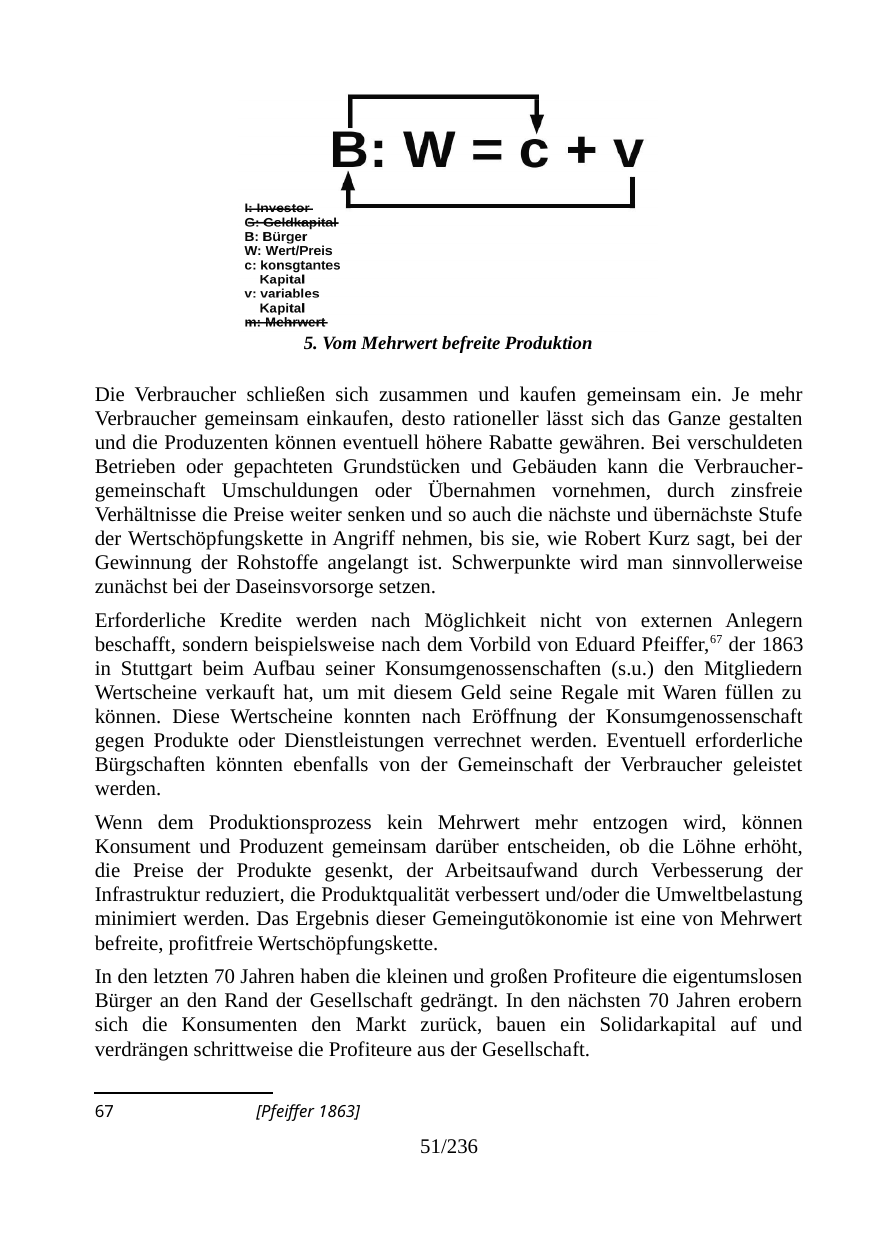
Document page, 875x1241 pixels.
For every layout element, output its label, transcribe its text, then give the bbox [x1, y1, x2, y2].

text Die Verbraucher schließen sich zusammen und kaufen gemeinsam ein. Je mehr Verbraucher gemeinsam einkaufen, desto rationeller lässt sich das Ganze gestalten und die Produzenten können eventuell höhere Rabatte gewähren. Bei verschuldeten Betrieben oder gepachteten Grundstücken und Gebäuden kann die Verbraucher­gemeinschaft Umschuldungen oder Übernahmen vornehmen, durch zinsfreie Verhältnisse die Preise weiter senken und so auch die nächste und übernächste Stufe der Wertschöpfungskette in Angriff nehmen, bis sie, wie Robert Kurz sagt, bei der Gewinnung der Rohstoffe angelangt ist. Schwerpunkte wird man sinnvollerweise zunächst bei der Daseinsvorsorge setzen. [94, 381, 803, 598]
text Erforderliche Kredite werden nach Möglichkeit nicht von externen Anlegern beschafft, sondern beispielsweise nach dem Vorbild von Eduard Pfeiffer, der 1863 in Stuttgart beim Aufbau seiner Konsumgenossenschaften (s.u.) den Mitgliedern Wertscheine verkauft hat, um mit diesem Geld seine Regale mit Waren füllen zu können. Diese Wertscheine konnten nach Eröffnung der Konsumgenossenschaft gegen Produkte oder Dienstleistungen verrechnet werden. Eventuell erforderliche Bürgschaften könnten ebenfalls von der Gemeinschaft der Verbraucher geleistet werden. [94, 608, 803, 800]
text In den letzten 70 Jahren haben die kleinen und großen Profiteure die eigentumslosen Bürger an den Rand der Gesellschaft gedrängt. In den nächsten 70 Jahren erobern sich die Konsumenten den Markt zurück, bauen ein Solidarkapital auf und verdrängen schrittweise die Profiteure aus der Gesellschaft. [94, 964, 803, 1061]
text Wenn dem Produktionsprozess kein Mehrwert mehr entzogen wird, können Konsument und Produzent gemeinsam darüber entscheiden, ob die Löhne erhöht, die Preise der Produkte gesenkt, der Arbeitsaufwand durch Verbesserung der Infrastruktur reduziert, die Produktqualität verbessert und/oder die Umweltbelastung minimiert werden. Das Ergebnis dieser Gemeingutökonomie ist eine von Mehrwert befreite, profitfreie Wertschöpfungskette. [94, 810, 803, 954]
text 5. Vom Mehrwert befreite Produktion [230, 89, 668, 353]
picture [238, 83, 658, 332]
text [Pfeiffer 1863] [94, 1099, 803, 1122]
